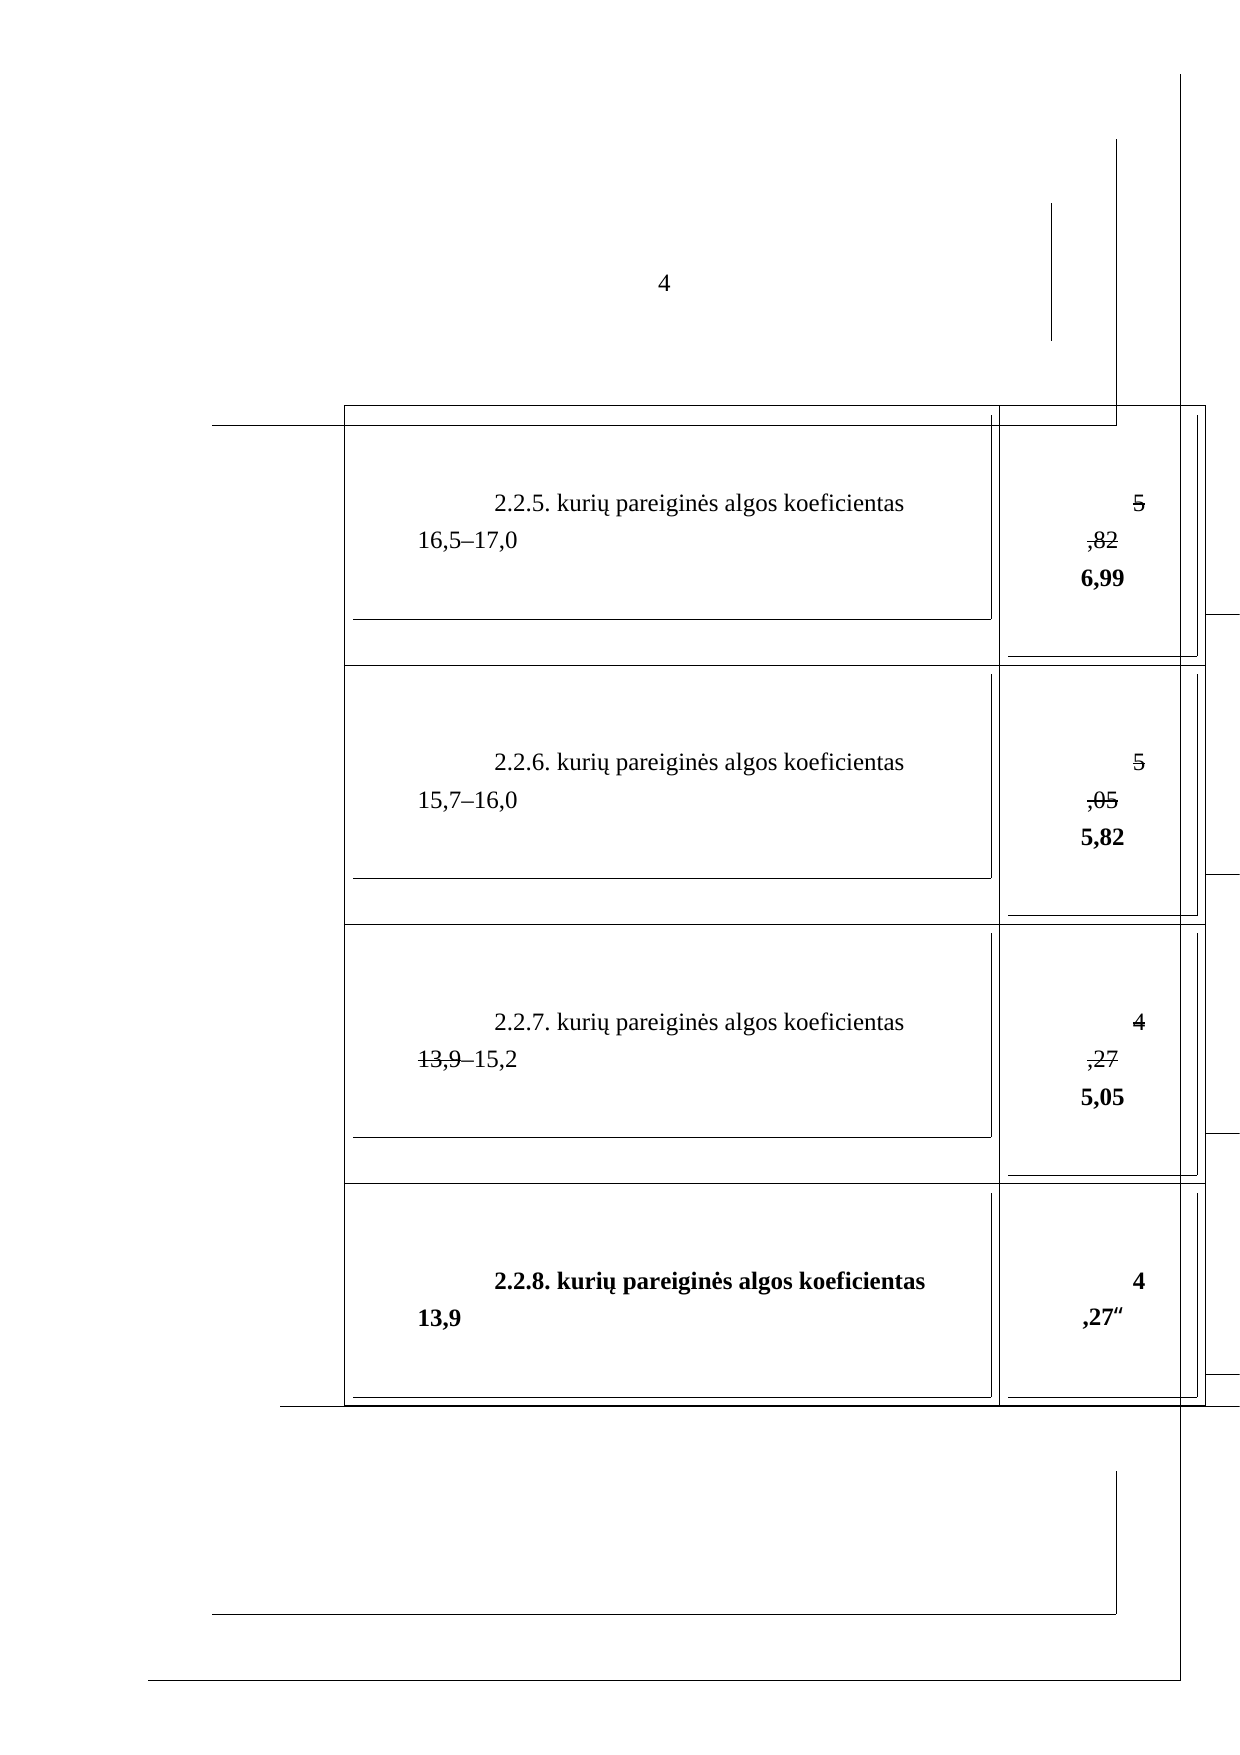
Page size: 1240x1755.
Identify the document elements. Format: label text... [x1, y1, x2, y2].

table_cell 4,27“ [1000, 1184, 1180, 1405]
table_cell 2.2.5. kurių pareiginės algos koeficientas 16,5–17,0 [345, 406, 999, 664]
table_cell [1181, 666, 1205, 924]
table_cell [1206, 405, 1240, 614]
table_cell [1206, 615, 1240, 664]
table_cell 2.2.6. kurių pareiginės algos koeficientas 15,7–16,0 [345, 666, 999, 924]
table_cell [1206, 875, 1240, 924]
table_cell 5,82 6,99 [1000, 406, 1180, 664]
table_cell [1206, 1375, 1240, 1405]
table_cell [1206, 665, 1240, 874]
table_cell [1181, 1184, 1205, 1405]
table_cell 2.2.7. kurių pareiginės algos koeficientas 13,9–15,2 [345, 925, 999, 1183]
table_cell 5,05 5,82 [1000, 666, 1180, 924]
table_cell [1181, 406, 1205, 664]
table_cell [1181, 925, 1205, 1183]
table_cell [1206, 1183, 1240, 1374]
table_cell 2.2.8. kurių pareiginės algos koeficientas 13,9 [345, 1184, 999, 1405]
table_cell [1206, 1134, 1240, 1183]
table_cell 4,27 5,05 [1000, 925, 1180, 1183]
table_cell [1206, 924, 1240, 1133]
